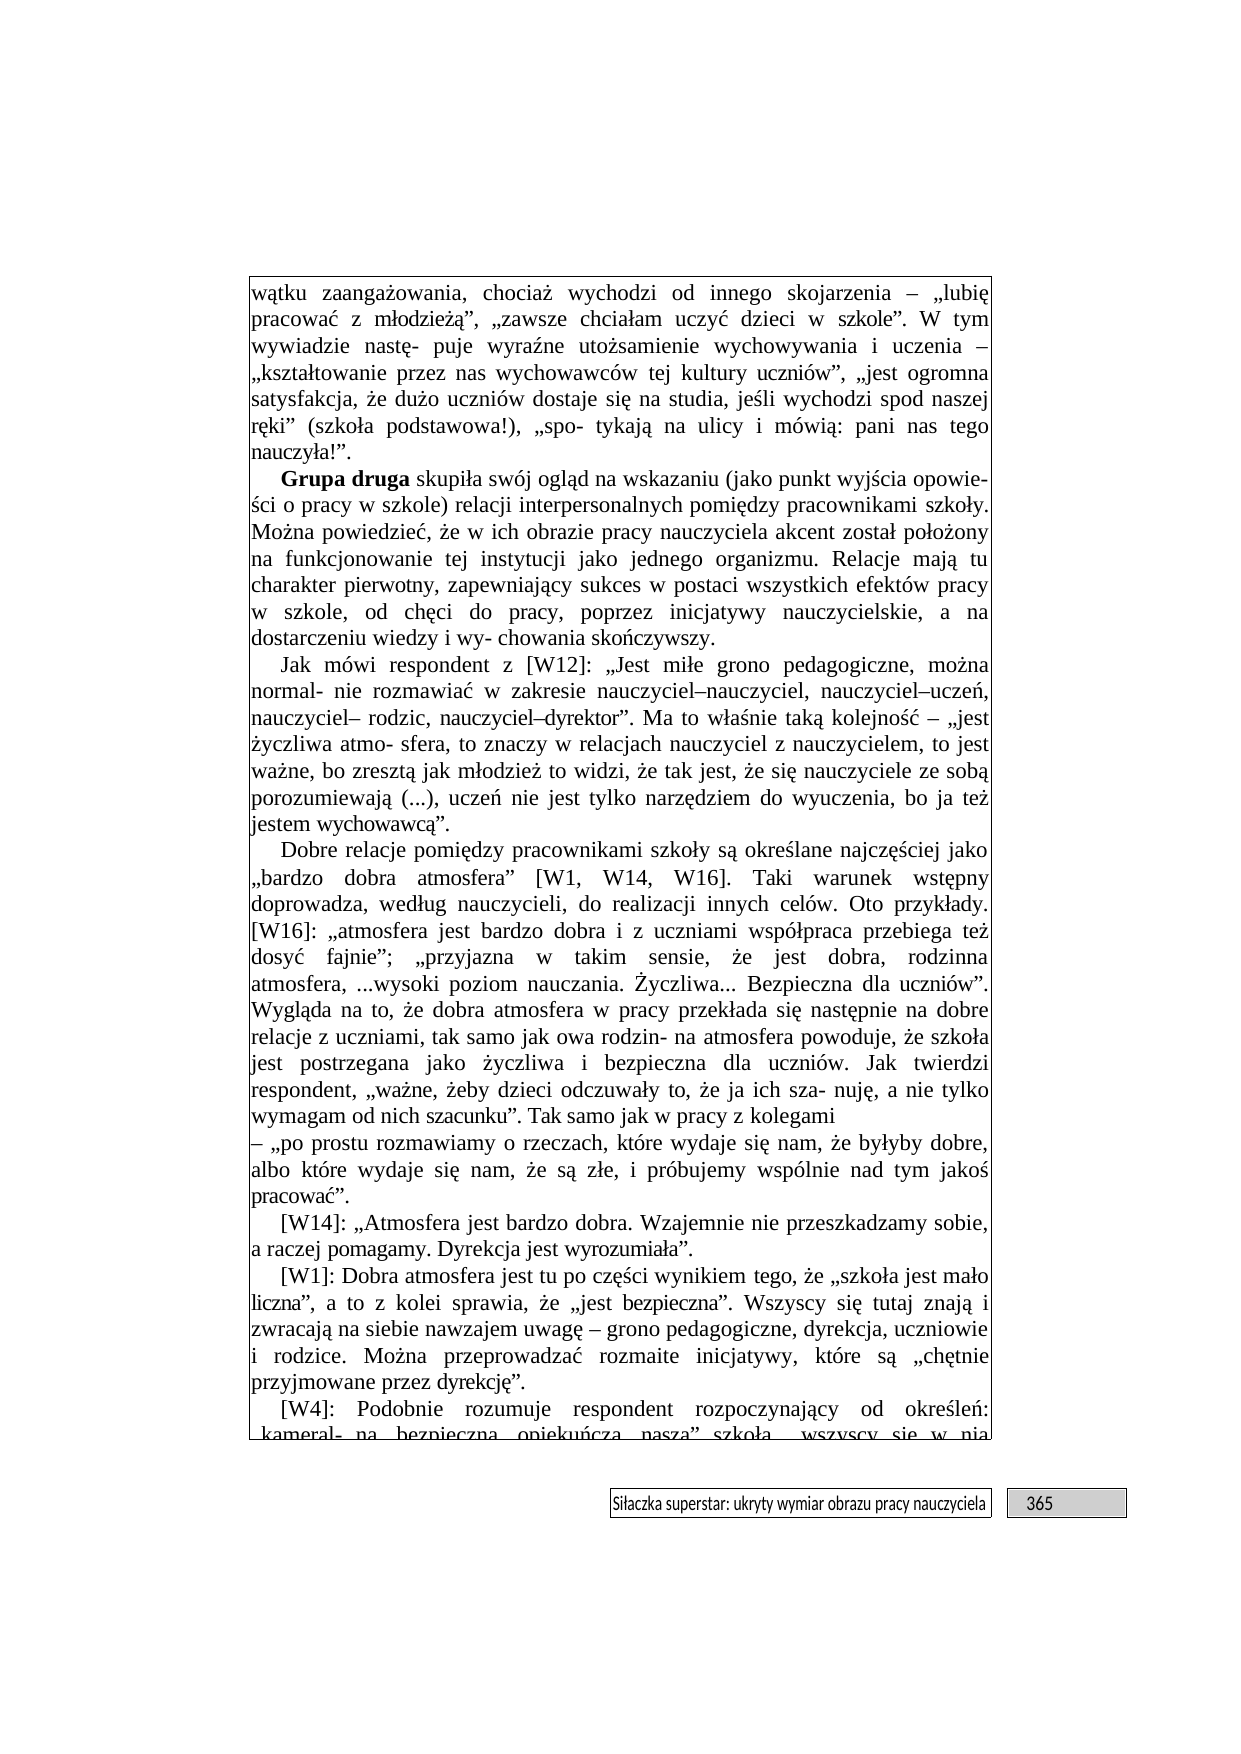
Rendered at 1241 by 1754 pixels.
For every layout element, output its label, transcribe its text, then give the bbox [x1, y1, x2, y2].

text wątku zaangażowania, chociaż wychodzi od innego skojarzenia – „lubię pracować z młodzieżą”, „zawsze chciałam uczyć dzieci w szkole”. W tym wywiadzie nastę- puje wyraźne utożsamienie wychowywania i uczenia – „kształtowanie przez nas wychowawców tej kultury uczniów”, „jest ogromna satysfakcja, że dużo uczniów dostaje się na studia, jeśli wychodzi spod naszej ręki” (szkoła podstawowa!), „spo- tykają na ulicy i mówią: pani nas tego nauczyła!”. [251, 279, 989, 465]
text Jak mówi respondent z [W12]: „Jest miłe grono pedagogiczne, można normal- nie rozmawiać w zakresie nauczyciel–nauczyciel, nauczyciel–uczeń, nauczyciel– rodzic, nauczyciel–dyrektor”. Ma to właśnie taką kolejność – „jest życzliwa atmo- sfera, to znaczy w relacjach nauczyciel z nauczycielem, to jest ważne, bo zresztą jak młodzież to widzi, że tak jest, że się nauczyciele ze sobą porozumiewają (...), uczeń nie jest tylko narzędziem do wyuczenia, bo ja też jestem wychowawcą”. [251, 651, 989, 837]
text „bardzo dobra atmosfera” [W1, W14, W16]. Taki warunek wstępny doprowadza, według nauczycieli, do realizacji innych celów. Oto przykłady. [W16]: „atmosfera jest bardzo dobra i z uczniami współpraca przebiega też dosyć fajnie”; „przyjazna w takim sensie, że jest dobra, rodzinna atmosfera, ...wysoki poziom nauczania. Życzliwa... Bezpieczna dla uczniów”. Wygląda na to, że dobra atmosfera w pracy przekłada się następnie na dobre relacje z uczniami, tak samo jak owa rodzin- na atmosfera powoduje, że szkoła jest postrzegana jako życzliwa i bezpieczna dla uczniów. Jak twierdzi respondent, „ważne, żeby dzieci odczuwały to, że ja ich sza- nuję, a nie tylko wymagam od nich szacunku”. Tak samo jak w pracy z kolegami [251, 863, 989, 1129]
text – „po prostu rozmawiamy o rzeczach, które wydaje się nam, że byłyby dobre, albo które wydaje się nam, że są złe, i próbujemy wspólnie nad tym jakoś pracować”. [251, 1129, 989, 1209]
text [W1]: Dobra atmosfera jest tu po części wynikiem tego, że „szkoła jest mało liczna”, a to z kolei sprawia, że „jest bezpieczna”. Wszyscy się tutaj znają i zwracają na siebie nawzajem uwagę – grono pedagogiczne, dyrekcja, uczniowie i rodzice. Można przeprowadzać rozmaite inicjatywy, które są „chętnie przyjmowane przez dyrekcję”. [251, 1262, 989, 1394]
text [W14]: „Atmosfera jest bardzo dobra. Wzajemnie nie przeszkadzamy sobie, a raczej pomagamy. Dyrekcja jest wyrozumiała”. [251, 1209, 989, 1262]
text Dobre relacje pomiędzy pracownikami szkoły są określane najczęściej jako [280, 837, 991, 863]
text Siłaczka superstar: ukryty wymiar obrazu pracy nauczyciela [613, 1490, 991, 1516]
text Grupa druga skupiła swój ogląd na wskazaniu (jako punkt wyjścia opowie- ści o pracy w szkole) relacji interpersonalnych pomiędzy pracownikami szkoły. Można powiedzieć, że w ich obrazie pracy nauczyciela akcent został położony na funkcjonowanie tej instytucji jako jednego organizmu. Relacje mają tu charakter pierwotny, zapewniający sukces w postaci wszystkich efektów pracy w szkole, od chęci do pracy, poprzez inicjatywy nauczycielskie, a na dostarczeniu wiedzy i wy- chowania skończywszy. [251, 465, 989, 651]
text [W4]: Podobnie rozumuje respondent rozpoczynający od określeń: „kameral- na, bezpieczna, opiekuńcza, nasza” szkoła, „wszyscy się w nią angażujemy”. [251, 1395, 989, 1439]
text 365 [1009, 1490, 1126, 1516]
